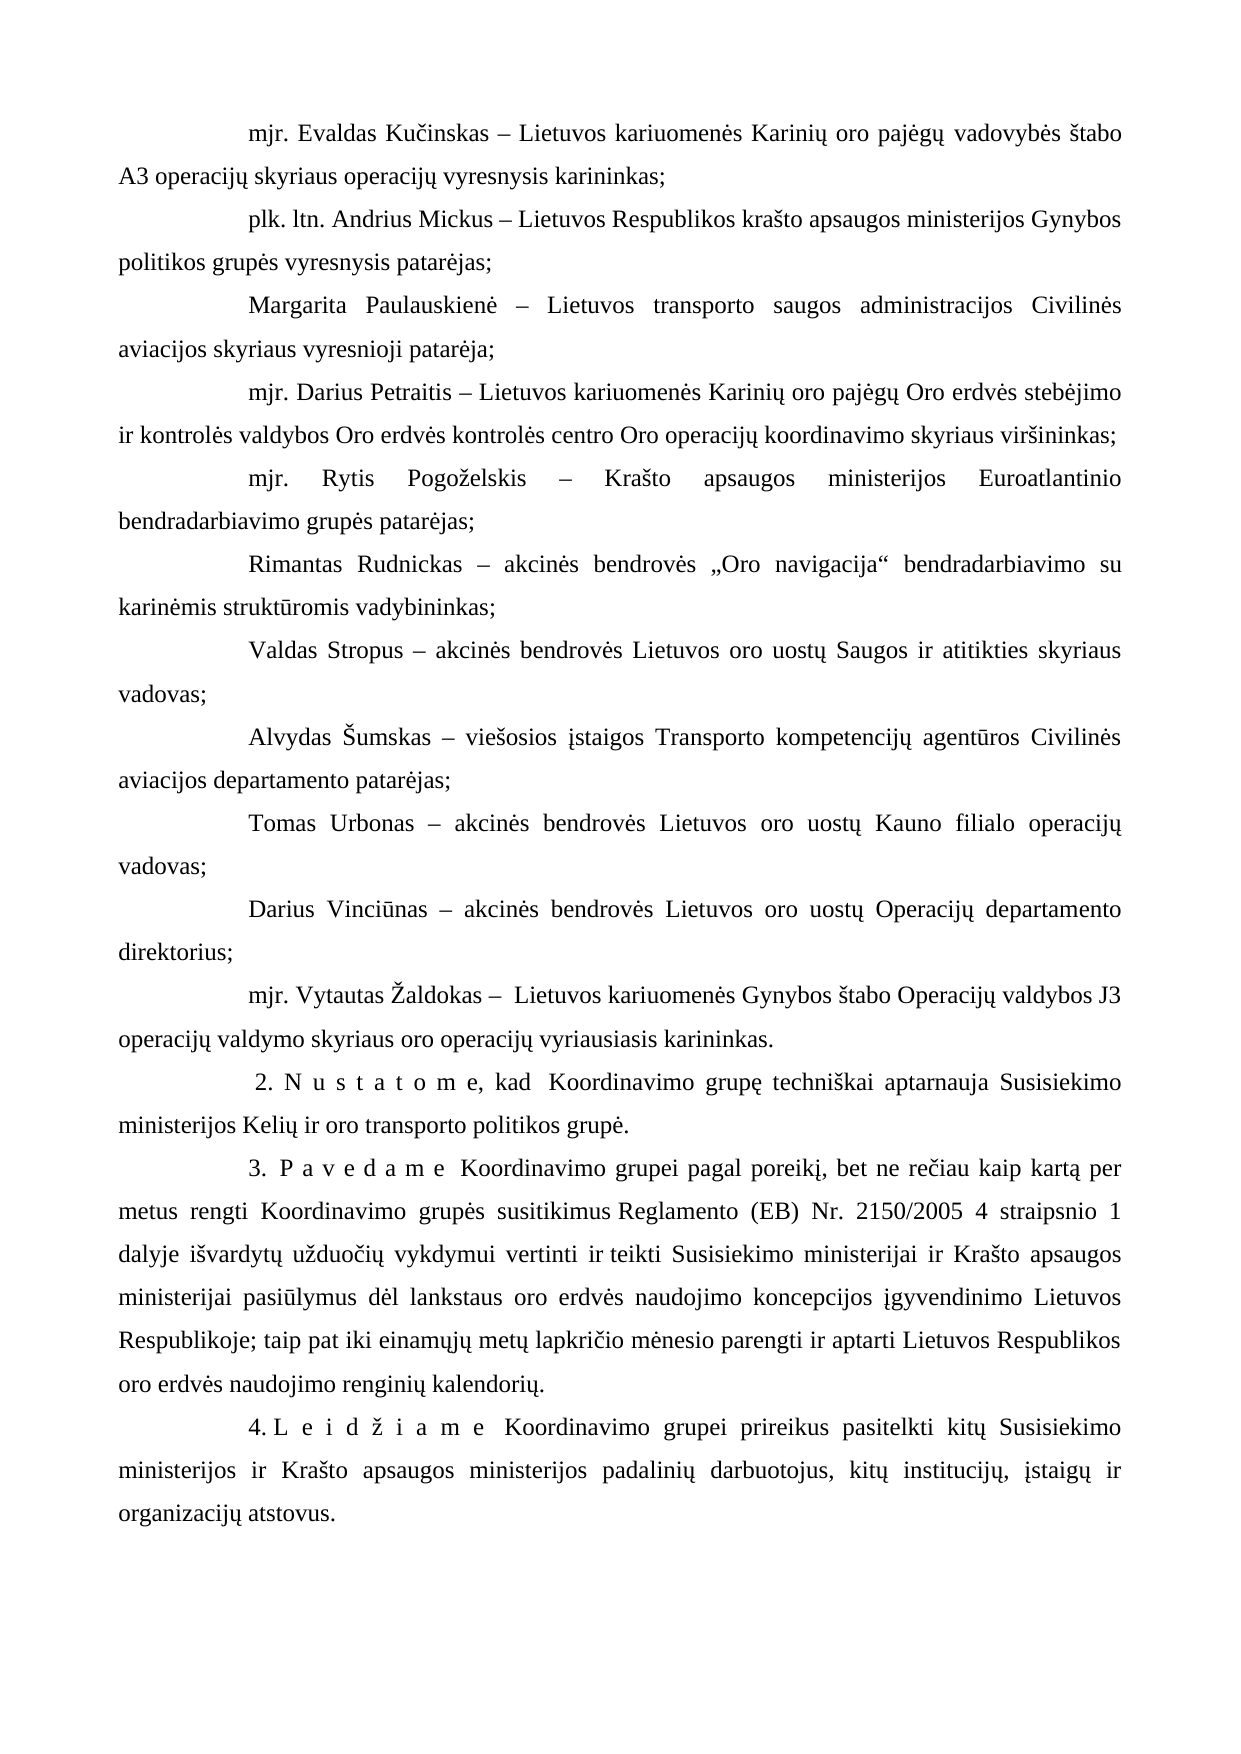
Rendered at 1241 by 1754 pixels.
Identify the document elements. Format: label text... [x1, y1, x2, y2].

text Tomas Urbonas – akcinės bendrovės Lietuvos oro uostų Kauno filialo operacijų vadovas; [118, 808, 1122, 880]
text 4. L e i d ž i a m e Koordinavimo grupei prireikus pasitelkti kitų Susisiekimo ministerijos ir Krašto apsaugos ministerijos padalinių darbuotojus, kitų institucijų, įstaigų ir organizacijų atstovus. [118, 1412, 1122, 1527]
text mjr. Rytis Pogoželskis – Krašto apsaugos ministerijos Euroatlantinio bendradarbiavimo grupės patarėjas; [118, 463, 1122, 535]
text Darius Vinciūnas – akcinės bendrovės Lietuvos oro uostų Operacijų departamento direktorius; [118, 894, 1122, 966]
text 2. N u s t a t o m e, kad Koordinavimo grupę techniškai aptarnauja Susisiekimo ministerijos Kelių ir oro transporto politikos grupė. [118, 1067, 1122, 1139]
text Valdas Stropus – akcinės bendrovės Lietuvos oro uostų Saugos ir atitikties skyriaus vadovas; [118, 636, 1122, 707]
text Rimantas Rudnickas – akcinės bendrovės „Oro navigacija“ bendradarbiavimo su karinėmis struktūromis vadybininkas; [118, 549, 1122, 621]
text 3. P a v e d a m e Koordinavimo grupei pagal poreikį, bet ne rečiau kaip kartą per metus rengti Koordinavimo grupės susitikimus Reglamento (EB) Nr. 2150/2005 4 straipsnio 1 dalyje išvardytų užduočių vykdymui vertinti ir teikti Susisiekimo ministerijai ir Krašto apsaugos ministerijai pasiūlymus dėl lankstaus oro erdvės naudojimo koncepcijos įgyvendinimo Lietuvos Respublikoje; taip pat iki einamųjų metų lapkričio mėnesio parengti ir aptarti Lietuvos Respublikos oro erdvės naudojimo renginių kalendorių. [118, 1153, 1122, 1397]
text mjr. Darius Petraitis – Lietuvos kariuomenės Karinių oro pajėgų Oro erdvės stebėjimo ir kontrolės valdybos Oro erdvės kontrolės centro Oro operacijų koordinavimo skyriaus viršininkas; [118, 377, 1122, 449]
text mjr. Evaldas Kučinskas – Lietuvos kariuomenės Karinių oro pajėgų vadovybės štabo A3 operacijų skyriaus operacijų vyresnysis karininkas; [118, 118, 1122, 190]
text plk. ltn. Andrius Mickus – Lietuvos Respublikos krašto apsaugos ministerijos Gynybos politikos grupės vyresnysis patarėjas; [118, 204, 1122, 276]
text Margarita Paulauskienė – Lietuvos transporto saugos administracijos Civilinės aviacijos skyriaus vyresnioji patarėja; [118, 291, 1122, 362]
text mjr. Vytautas Žaldokas – Lietuvos kariuomenės Gynybos štabo Operacijų valdybos J3 operacijų valdymo skyriaus oro operacijų vyriausiasis karininkas. [118, 981, 1122, 1052]
text Alvydas Šumskas – viešosios įstaigos Transporto kompetencijų agentūros Civilinės aviacijos departamento patarėjas; [118, 722, 1122, 794]
